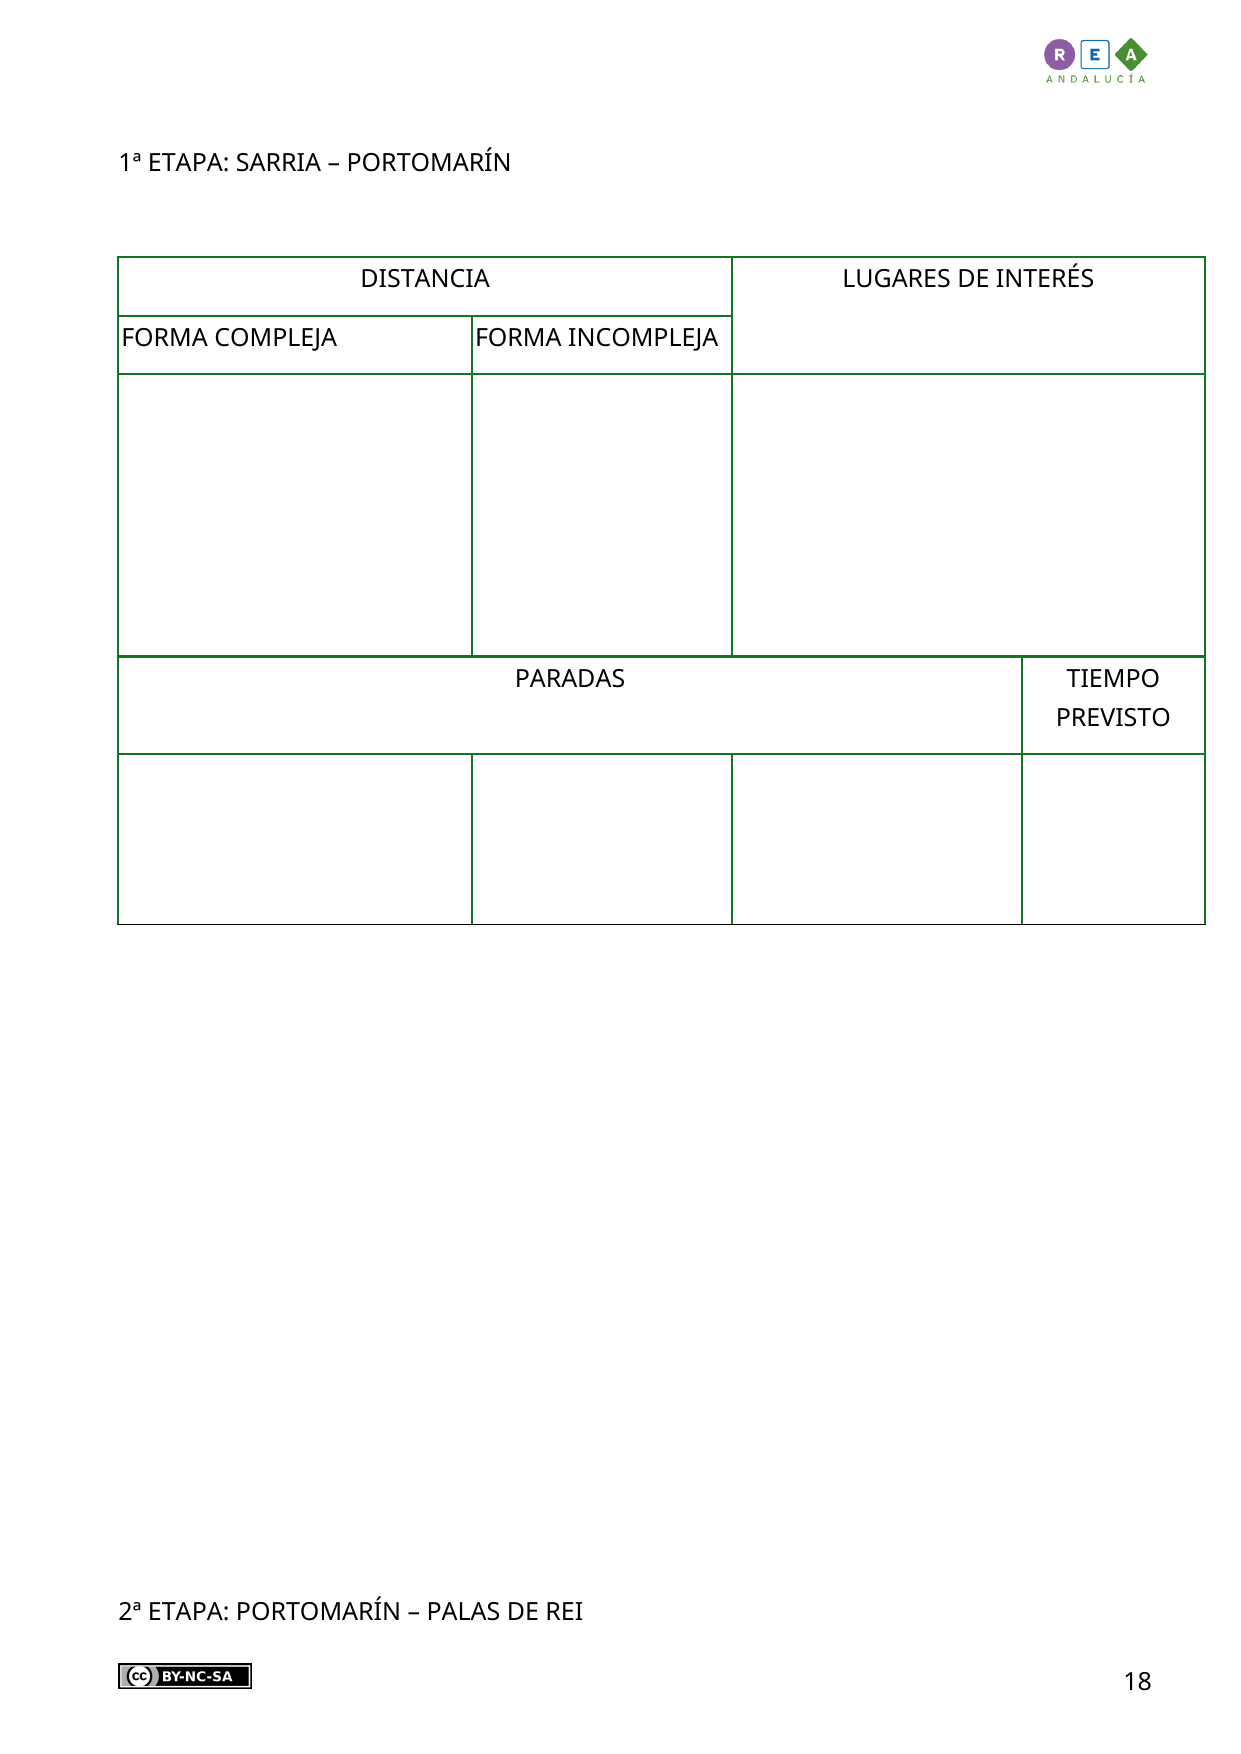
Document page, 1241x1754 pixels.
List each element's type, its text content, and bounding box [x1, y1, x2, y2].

table_cell [733, 375, 1204, 655]
table_header DISTANCIA [119, 258, 731, 315]
table_cell [473, 375, 731, 655]
table_cell FORMA INCOMPLEJA [473, 317, 731, 373]
text 2ª ETAPA: PORTOMARÍN – PALAS DE REI [118, 1593, 1152, 1628]
table_cell FORMA COMPLEJA [119, 317, 471, 373]
table_cell [473, 755, 731, 923]
picture [118, 1663, 536, 1698]
table_cell PARADAS [119, 658, 1021, 753]
table_header LUGARES DE INTERÉS [733, 258, 1204, 373]
text 1ª ETAPA: SARRIA – PORTOMARÍN [118, 144, 1152, 178]
table_cell [733, 755, 1021, 923]
table_cell [1023, 755, 1204, 923]
table_cell [119, 375, 471, 655]
picture [1039, 33, 1152, 88]
table_cell [119, 755, 471, 923]
table_cell TIEMPO PREVISTO [1023, 658, 1204, 753]
